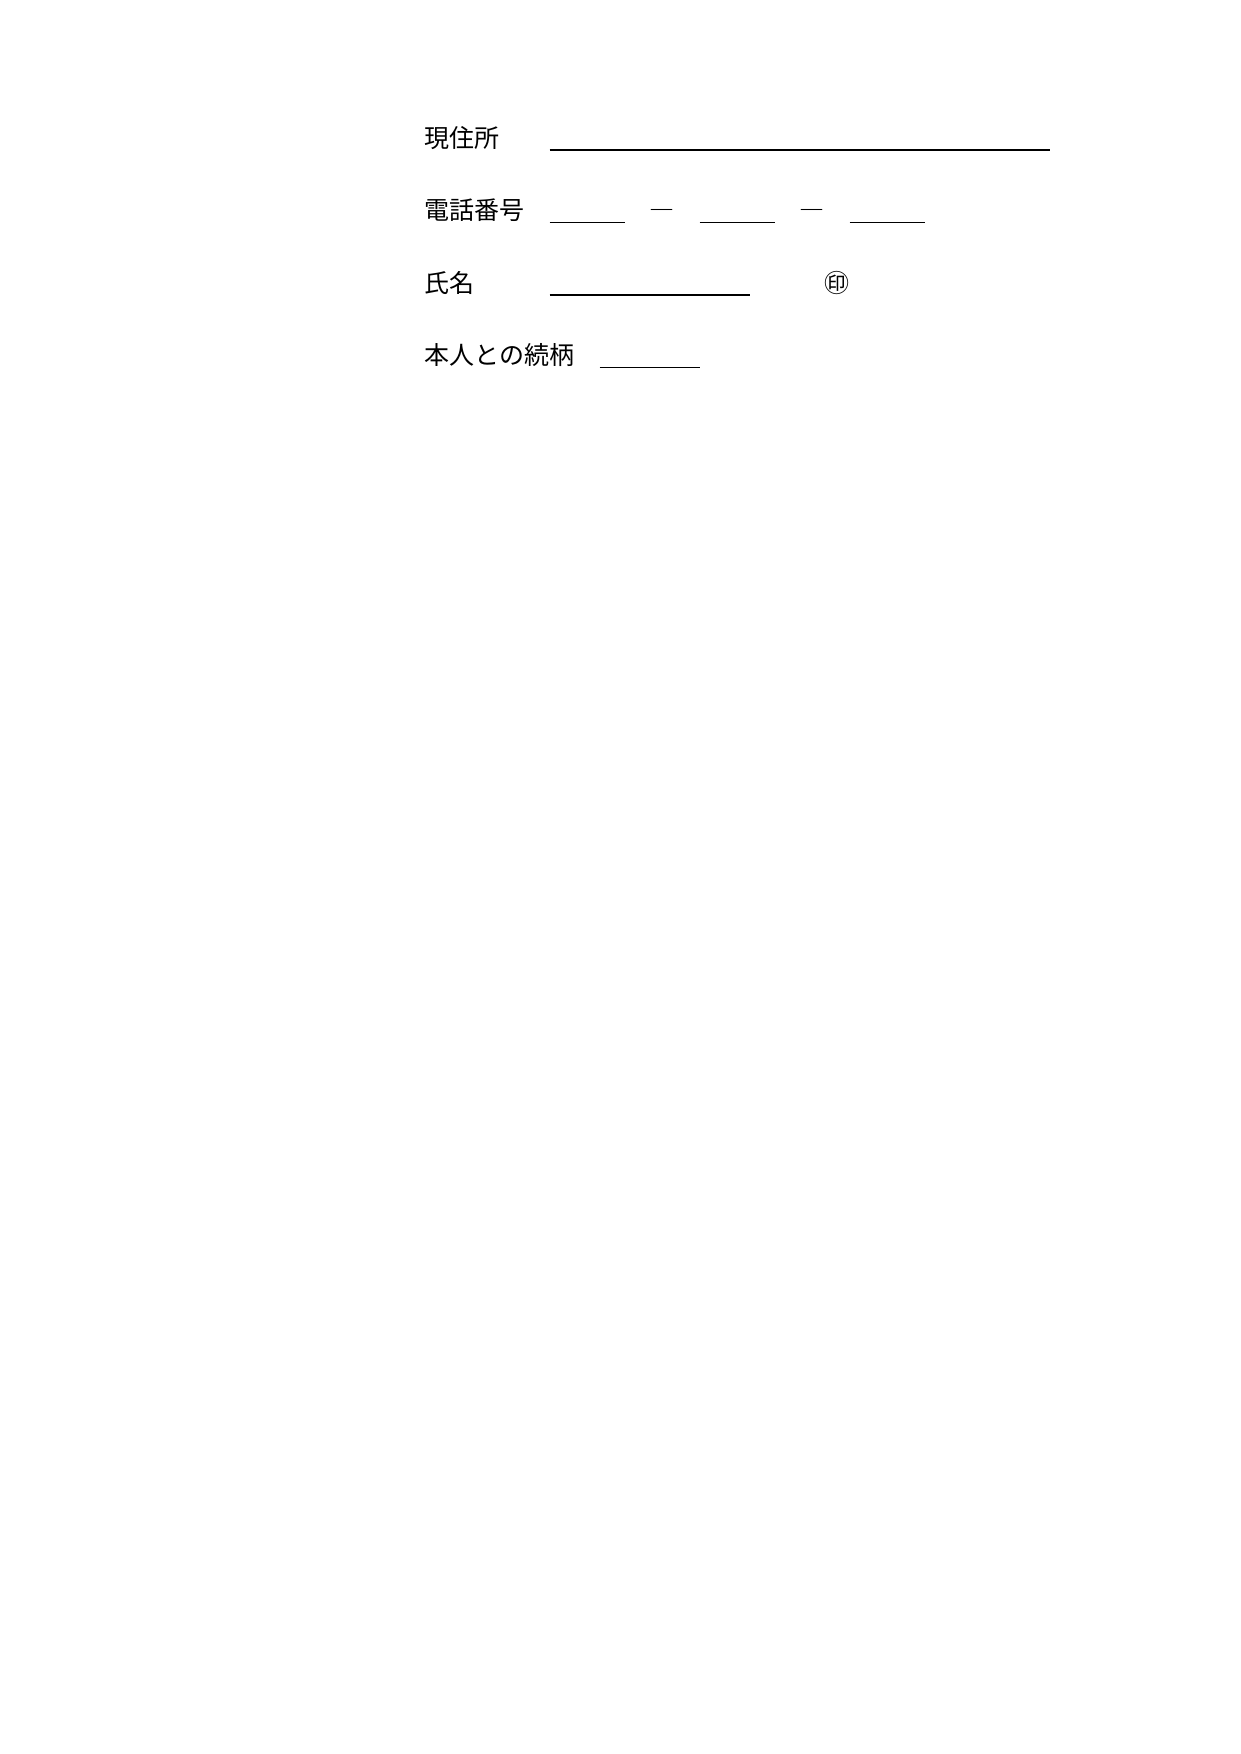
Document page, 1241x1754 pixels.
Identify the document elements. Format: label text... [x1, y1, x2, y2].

text 現住所 [118, 118, 1122, 154]
text 氏名 ㊞ [118, 263, 1122, 299]
text 本人との続柄 [118, 336, 1122, 372]
text 電話番号 ― ― [118, 191, 1122, 227]
